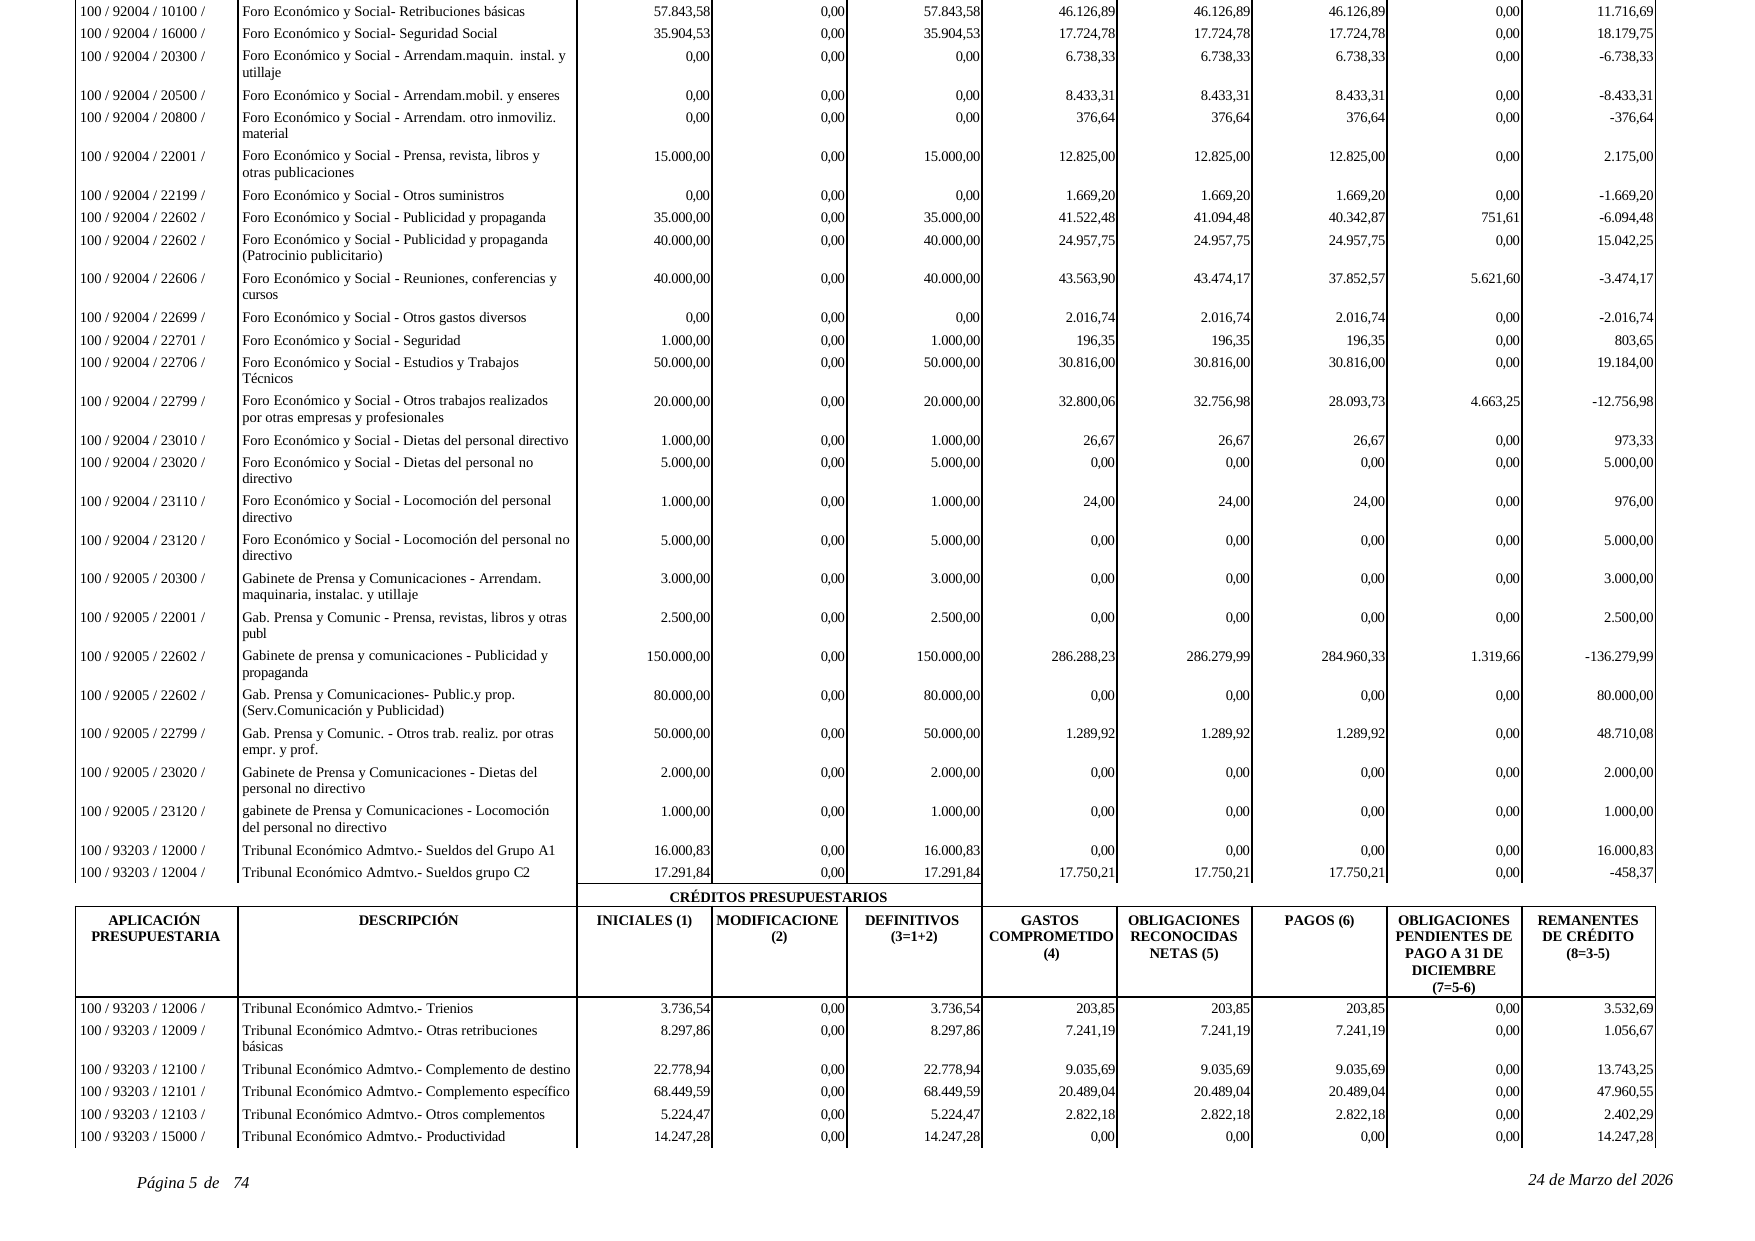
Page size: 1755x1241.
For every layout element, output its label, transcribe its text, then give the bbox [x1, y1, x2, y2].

table_cell 100 / 92004 / 23010 / [76, 429, 237, 451]
table_cell 100 / 93203 / 12100 / [76, 1058, 237, 1081]
table_cell 0,00 [1388, 723, 1521, 761]
table_cell Foro Económico y Social- Seguridad Social [239, 23, 576, 45]
table_cell 17.750,21 [1118, 861, 1251, 883]
table_cell 0,00 [1388, 184, 1521, 206]
table_cell 100 / 92004 / 22199 / [76, 184, 237, 206]
table_cell 0,00 [1388, 145, 1521, 184]
table_cell 100 / 92004 / 20300 / [76, 45, 237, 84]
table_cell 1.000,00 [578, 800, 711, 839]
table_cell DEFINITIVOS (3=1+2) [848, 907, 981, 996]
table_cell 1.000,00 [848, 490, 981, 529]
table_cell 26,67 [1253, 429, 1386, 451]
table_cell 1.289,92 [983, 723, 1116, 761]
table_cell 2.016,74 [983, 306, 1116, 329]
table_cell 5.000,00 [1523, 451, 1655, 490]
table_cell 37.852,57 [1253, 268, 1386, 306]
table_cell 3.736,54 [848, 998, 981, 1019]
table_cell 57.843,58 [848, 0, 981, 22]
table_cell 0,00 [983, 1126, 1116, 1148]
table_cell 0,00 [713, 998, 846, 1019]
table_cell 24.957,75 [983, 229, 1116, 267]
table_cell Foro Económico y Social - Locomoción del personal directivo [239, 490, 576, 529]
table_cell 0,00 [1118, 1126, 1251, 1148]
table_cell 0,00 [1388, 451, 1521, 490]
table_cell 8.433,31 [1118, 84, 1251, 106]
table_cell 2.000,00 [848, 761, 981, 800]
table_cell 26,67 [983, 429, 1116, 451]
table_cell 50.000,00 [848, 723, 981, 761]
table_cell 0,00 [1253, 839, 1386, 861]
table_cell 41.522,48 [983, 206, 1116, 229]
table_cell 0,00 [1388, 1058, 1521, 1081]
table_cell Foro Económico y Social - Reuniones, conferencias y cursos [239, 268, 576, 306]
table_cell INICIALES (1) [578, 907, 711, 996]
table_cell 0,00 [713, 1126, 846, 1148]
table_header CRÉDITOS PRESUPUESTARIOS [578, 884, 981, 906]
table_cell 68.449,59 [578, 1081, 711, 1103]
table_cell 0,00 [1253, 568, 1386, 606]
table_cell 100 / 92004 / 23110 / [76, 490, 237, 529]
table_cell 0,00 [713, 145, 846, 184]
table_cell 0,00 [848, 184, 981, 206]
table_cell 40.000,00 [848, 268, 981, 306]
table_cell 35.000,00 [848, 206, 981, 229]
table_cell 32.800,06 [983, 390, 1116, 429]
table_cell 0,00 [1118, 800, 1251, 839]
table_cell 3.000,00 [578, 568, 711, 606]
table_cell gabinete de Prensa y Comunicaciones - Locomoción del personal no directivo [239, 800, 576, 839]
table_cell 0,00 [1388, 23, 1521, 45]
table_cell 0,00 [1388, 84, 1521, 106]
table_cell 0,00 [713, 184, 846, 206]
table_cell -8.433,31 [1523, 84, 1655, 106]
table_cell 0,00 [713, 306, 846, 329]
table_cell 2.016,74 [1253, 306, 1386, 329]
table_cell 20.489,04 [1118, 1081, 1251, 1103]
table_cell 100 / 92004 / 22799 / [76, 390, 237, 429]
table_cell 203,85 [983, 998, 1116, 1019]
table_cell 40.000,00 [848, 229, 981, 267]
table_cell REMANENTES DE CRÉDITO (8=3-5) [1523, 907, 1655, 996]
table_cell 0,00 [713, 1019, 846, 1058]
table_cell 0,00 [1253, 684, 1386, 722]
table_cell 40.342,87 [1253, 206, 1386, 229]
table_cell 100 / 92004 / 22001 / [76, 145, 237, 184]
table_cell 7.241,19 [1118, 1019, 1251, 1058]
table_cell 5.000,00 [578, 451, 711, 490]
table_cell 0,00 [713, 490, 846, 529]
table_cell 2.016,74 [1118, 306, 1251, 329]
table_cell 43.563,90 [983, 268, 1116, 306]
table_cell 50.000,00 [578, 351, 711, 390]
table_cell 35.904,53 [848, 23, 981, 45]
table_cell 0,00 [713, 0, 846, 22]
table_cell 0,00 [1388, 606, 1521, 645]
table_cell 28.093,73 [1253, 390, 1386, 429]
table_cell 14.247,28 [848, 1126, 981, 1148]
table_cell 6.738,33 [1118, 45, 1251, 84]
table_cell 0,00 [578, 184, 711, 206]
table_cell 50.000,00 [848, 351, 981, 390]
table_cell 1.000,00 [1523, 800, 1655, 839]
table_cell DESCRIPCIÓN [239, 907, 576, 996]
table_cell 47.960,55 [1523, 1081, 1655, 1103]
table_cell 0,00 [1118, 606, 1251, 645]
table_cell 0,00 [848, 306, 981, 329]
table_cell 46.126,89 [983, 0, 1116, 22]
table_cell 100 / 93203 / 15000 / [76, 1126, 237, 1148]
table_cell 3.000,00 [1523, 568, 1655, 606]
table_cell Tribunal Económico Admtvo.- Otras retribuciones básicas [239, 1019, 576, 1058]
table_cell -6.094,48 [1523, 206, 1655, 229]
table_cell 17.750,21 [983, 861, 1116, 883]
table_cell 0,00 [1388, 429, 1521, 451]
table_cell Tribunal Económico Admtvo.- Trienios [239, 998, 576, 1019]
table_cell 0,00 [1253, 761, 1386, 800]
table_cell Gab. Prensa y Comunic. - Otros trab. realiz. por otras empr. y prof. [239, 723, 576, 761]
table_cell 48.710,08 [1523, 723, 1655, 761]
table_cell 0,00 [578, 84, 711, 106]
table_cell 1.000,00 [848, 800, 981, 839]
table_cell 0,00 [713, 861, 846, 883]
table_cell 0,00 [1118, 684, 1251, 722]
table_cell 26,67 [1118, 429, 1251, 451]
table_cell 12.825,00 [1253, 145, 1386, 184]
table_cell Gabinete de Prensa y Comunicaciones - Dietas del personal no directivo [239, 761, 576, 800]
table_cell 0,00 [1388, 229, 1521, 267]
table_cell 40.000,00 [578, 268, 711, 306]
table_cell 2.500,00 [848, 606, 981, 645]
table_cell OBLIGACIONES RECONOCIDAS NETAS (5) [1118, 907, 1251, 996]
table_cell 100 / 92004 / 22701 / [76, 329, 237, 351]
table_cell 0,00 [983, 761, 1116, 800]
table_cell 0,00 [713, 429, 846, 451]
table_cell 0,00 [1388, 839, 1521, 861]
table_cell 0,00 [983, 451, 1116, 490]
table_cell 0,00 [848, 45, 981, 84]
table_cell 9.035,69 [1253, 1058, 1386, 1081]
table_cell 8.297,86 [578, 1019, 711, 1058]
table_cell 0,00 [713, 268, 846, 306]
table_cell 57.843,58 [578, 0, 711, 22]
table_cell 2.000,00 [1523, 761, 1655, 800]
table_cell 2.822,18 [983, 1103, 1116, 1126]
table_cell 7.241,19 [983, 1019, 1116, 1058]
table_cell 0,00 [1118, 839, 1251, 861]
table_cell 5.621,60 [1388, 268, 1521, 306]
table_cell 20.489,04 [1253, 1081, 1386, 1103]
table_cell Foro Económico y Social - Seguridad [239, 329, 576, 351]
table_cell 24.957,75 [1118, 229, 1251, 267]
table_cell 80.000,00 [578, 684, 711, 722]
table_cell 0,00 [1253, 529, 1386, 567]
table_cell Foro Económico y Social - Dietas del personal no directivo [239, 451, 576, 490]
table_cell 30.816,00 [983, 351, 1116, 390]
table_cell 0,00 [1253, 451, 1386, 490]
table_cell Foro Económico y Social - Dietas del personal directivo [239, 429, 576, 451]
table_cell 16.000,83 [848, 839, 981, 861]
table_cell 196,35 [1118, 329, 1251, 351]
table_cell 100 / 92004 / 22706 / [76, 351, 237, 390]
table_cell 0,00 [1388, 761, 1521, 800]
table_cell 35.904,53 [578, 23, 711, 45]
table_cell 196,35 [1253, 329, 1386, 351]
table_cell 100 / 92005 / 23120 / [76, 800, 237, 839]
table_cell Tribunal Económico Admtvo.- Productividad [239, 1126, 576, 1148]
table_cell 17.750,21 [1253, 861, 1386, 883]
table_cell Foro Económico y Social - Locomoción del personal no directivo [239, 529, 576, 567]
table_cell -1.669,20 [1523, 184, 1655, 206]
table_cell 1.000,00 [578, 490, 711, 529]
table_cell 0,00 [1388, 1103, 1521, 1126]
table_cell 35.000,00 [578, 206, 711, 229]
table_cell 203,85 [1118, 998, 1251, 1019]
table_cell 100 / 92005 / 22001 / [76, 606, 237, 645]
table_cell 20.489,04 [983, 1081, 1116, 1103]
table_header [75, 883, 576, 906]
table_cell 100 / 92004 / 23120 / [76, 529, 237, 567]
table_cell 100 / 92005 / 20300 / [76, 568, 237, 606]
table_cell 0,00 [713, 568, 846, 606]
table_cell 0,00 [1118, 568, 1251, 606]
table_cell 16.000,83 [1523, 839, 1655, 861]
table_cell 1.669,20 [983, 184, 1116, 206]
table_cell 80.000,00 [848, 684, 981, 722]
table_cell 0,00 [1388, 684, 1521, 722]
table_cell 0,00 [713, 839, 846, 861]
table_cell 0,00 [1253, 606, 1386, 645]
table_cell -12.756,98 [1523, 390, 1655, 429]
table_cell 1.000,00 [578, 429, 711, 451]
table_cell Foro Económico y Social - Publicidad y propaganda (Patrocinio publicitario) [239, 229, 576, 267]
table_cell 100 / 92004 / 23020 / [76, 451, 237, 490]
table_cell MODIFICACIONE (2) [713, 907, 846, 996]
table_cell 100 / 93203 / 12006 / [76, 998, 237, 1019]
table_cell 0,00 [713, 451, 846, 490]
table_cell 5.000,00 [1523, 529, 1655, 567]
table_cell -2.016,74 [1523, 306, 1655, 329]
table_cell 100 / 92004 / 20500 / [76, 84, 237, 106]
table_cell 0,00 [713, 529, 846, 567]
table_cell Foro Económico y Social - Arrendam.mobil. y enseres [239, 84, 576, 106]
table_cell 0,00 [713, 84, 846, 106]
table_cell 0,00 [578, 306, 711, 329]
table_cell 376,64 [1118, 106, 1251, 145]
table_cell 0,00 [983, 529, 1116, 567]
table_cell 5.000,00 [578, 529, 711, 567]
table_cell 17.724,78 [1118, 23, 1251, 45]
table_cell 3.736,54 [578, 998, 711, 1019]
table_cell 0,00 [713, 1103, 846, 1126]
table_cell 3.532,69 [1523, 998, 1655, 1019]
table_cell 0,00 [713, 1081, 846, 1103]
table_cell 751,61 [1388, 206, 1521, 229]
table_cell 5.224,47 [578, 1103, 711, 1126]
table_cell 286.279,99 [1118, 645, 1251, 684]
table_cell Foro Económico y Social - Otros trabajos realizados por otras empresas y profesionales [239, 390, 576, 429]
table_cell 0,00 [1388, 45, 1521, 84]
table_cell 100 / 92005 / 23020 / [76, 761, 237, 800]
table_cell 0,00 [578, 45, 711, 84]
table_cell 0,00 [1118, 529, 1251, 567]
table_cell 46.126,89 [1118, 0, 1251, 22]
table_cell 8.297,86 [848, 1019, 981, 1058]
table_cell 0,00 [713, 800, 846, 839]
table_cell 17.291,84 [578, 861, 711, 883]
table_cell 2.000,00 [578, 761, 711, 800]
table_cell 100 / 92005 / 22602 / [76, 645, 237, 684]
table_cell 100 / 92004 / 22602 / [76, 206, 237, 229]
table_cell 5.224,47 [848, 1103, 981, 1126]
table_cell 0,00 [983, 839, 1116, 861]
table_cell 17.724,78 [983, 23, 1116, 45]
table_cell 6.738,33 [1253, 45, 1386, 84]
table_cell 100 / 93203 / 12000 / [76, 839, 237, 861]
table_cell -458,37 [1523, 861, 1655, 883]
table_cell Tribunal Económico Admtvo.- Sueldos grupo C2 [239, 861, 576, 883]
table_cell 0,00 [1388, 861, 1521, 883]
table_cell Foro Económico y Social - Estudios y Trabajos Técnicos [239, 351, 576, 390]
table_cell 0,00 [1388, 490, 1521, 529]
table_cell 1.669,20 [1118, 184, 1251, 206]
table_cell 24,00 [1253, 490, 1386, 529]
table_cell 20.000,00 [848, 390, 981, 429]
table_cell 17.724,78 [1253, 23, 1386, 45]
table_cell 2.402,29 [1523, 1103, 1655, 1126]
table_cell 376,64 [983, 106, 1116, 145]
table_cell 0,00 [983, 606, 1116, 645]
table_cell 803,65 [1523, 329, 1655, 351]
table_cell 12.825,00 [1118, 145, 1251, 184]
table_cell 80.000,00 [1523, 684, 1655, 722]
table_cell 973,33 [1523, 429, 1655, 451]
table_cell 0,00 [713, 390, 846, 429]
table_cell Gab. Prensa y Comunicaciones- Public.y prop. (Serv.Comunicación y Publicidad) [239, 684, 576, 722]
table_cell 0,00 [713, 684, 846, 722]
table_cell 0,00 [1388, 329, 1521, 351]
table_cell Foro Económico y Social - Otros gastos diversos [239, 306, 576, 329]
table_cell 12.825,00 [983, 145, 1116, 184]
table_cell 0,00 [1388, 1126, 1521, 1148]
table_header [983, 883, 1655, 906]
table_cell 30.816,00 [1118, 351, 1251, 390]
table_cell 0,00 [1388, 529, 1521, 567]
table_cell -3.474,17 [1523, 268, 1655, 306]
table_cell 0,00 [713, 723, 846, 761]
table_cell 15.000,00 [578, 145, 711, 184]
table_cell Tribunal Económico Admtvo.- Complemento de destino [239, 1058, 576, 1081]
table_cell -376,64 [1523, 106, 1655, 145]
table_cell Tribunal Económico Admtvo.- Complemento específico [239, 1081, 576, 1103]
table_cell 100 / 92004 / 22606 / [76, 268, 237, 306]
table_cell 150.000,00 [578, 645, 711, 684]
table_cell 46.126,89 [1253, 0, 1386, 22]
table_cell 11.716,69 [1523, 0, 1655, 22]
table_cell 20.000,00 [578, 390, 711, 429]
table_cell Foro Económico y Social - Otros suministros [239, 184, 576, 206]
table_cell 1.669,20 [1253, 184, 1386, 206]
table_cell 8.433,31 [1253, 84, 1386, 106]
table_cell 0,00 [713, 229, 846, 267]
table_cell 0,00 [578, 106, 711, 145]
table_cell 18.179,75 [1523, 23, 1655, 45]
table_cell 4.663,25 [1388, 390, 1521, 429]
table_cell 0,00 [983, 568, 1116, 606]
table_cell Tribunal Económico Admtvo.- Sueldos del Grupo A1 [239, 839, 576, 861]
table_cell 0,00 [713, 106, 846, 145]
table_cell 7.241,19 [1253, 1019, 1386, 1058]
table_cell 100 / 92004 / 20800 / [76, 106, 237, 145]
table_cell 0,00 [713, 206, 846, 229]
table_cell 0,00 [1388, 351, 1521, 390]
table_cell 196,35 [983, 329, 1116, 351]
table_cell 24.957,75 [1253, 229, 1386, 267]
table_cell 2.822,18 [1118, 1103, 1251, 1126]
table_cell 0,00 [713, 645, 846, 684]
table_cell 22.778,94 [848, 1058, 981, 1081]
table_cell 8.433,31 [983, 84, 1116, 106]
table_cell 19.184,00 [1523, 351, 1655, 390]
table_cell 1.000,00 [848, 329, 981, 351]
table_cell 50.000,00 [578, 723, 711, 761]
table_cell 0,00 [983, 800, 1116, 839]
table_cell 100 / 92005 / 22799 / [76, 723, 237, 761]
table_cell 0,00 [713, 1058, 846, 1081]
table_cell 150.000,00 [848, 645, 981, 684]
table_cell Foro Económico y Social - Arrendam.maquin. instal. y utillaje [239, 45, 576, 84]
table_cell 0,00 [1118, 451, 1251, 490]
table_cell 41.094,48 [1118, 206, 1251, 229]
table_cell 100 / 92004 / 22699 / [76, 306, 237, 329]
table_cell 0,00 [1388, 106, 1521, 145]
table_cell 0,00 [1388, 998, 1521, 1019]
table_cell 0,00 [1253, 1126, 1386, 1148]
table_cell 2.500,00 [578, 606, 711, 645]
table_cell 0,00 [848, 84, 981, 106]
table_cell 976,00 [1523, 490, 1655, 529]
table_cell Gabinete de Prensa y Comunicaciones - Arrendam. maquinaria, instalac. y utillaje [239, 568, 576, 606]
table_cell 100 / 92004 / 16000 / [76, 23, 237, 45]
table_cell 100 / 92005 / 22602 / [76, 684, 237, 722]
table_cell 1.000,00 [848, 429, 981, 451]
table_cell 203,85 [1253, 998, 1386, 1019]
table_cell 16.000,83 [578, 839, 711, 861]
table_cell 0,00 [1388, 800, 1521, 839]
table_cell 3.000,00 [848, 568, 981, 606]
table_cell 5.000,00 [848, 529, 981, 567]
table_cell 1.289,92 [1253, 723, 1386, 761]
table_cell Tribunal Económico Admtvo.- Otros complementos [239, 1103, 576, 1126]
table_cell -6.738,33 [1523, 45, 1655, 84]
table_cell 30.816,00 [1253, 351, 1386, 390]
table_cell 0,00 [1388, 1019, 1521, 1058]
table_cell 0,00 [1388, 568, 1521, 606]
table_cell 0,00 [848, 106, 981, 145]
table_cell Foro Económico y Social - Arrendam. otro inmoviliz. material [239, 106, 576, 145]
table_cell 100 / 93203 / 12101 / [76, 1081, 237, 1103]
table_cell Foro Económico y Social - Prensa, revista, libros y otras publicaciones [239, 145, 576, 184]
table_cell 0,00 [713, 606, 846, 645]
table_cell 100 / 93203 / 12103 / [76, 1103, 237, 1126]
table_cell GASTOS COMPROMETIDO (4) [983, 907, 1116, 996]
table_cell 284.960,33 [1253, 645, 1386, 684]
table_cell 9.035,69 [983, 1058, 1116, 1081]
table_cell 1.319,66 [1388, 645, 1521, 684]
table_cell 43.474,17 [1118, 268, 1251, 306]
table_cell 2.500,00 [1523, 606, 1655, 645]
table_cell 0,00 [713, 329, 846, 351]
table_cell PAGOS (6) [1253, 907, 1386, 996]
table_cell 286.288,23 [983, 645, 1116, 684]
table_cell 5.000,00 [848, 451, 981, 490]
table_cell 100 / 93203 / 12009 / [76, 1019, 237, 1058]
table_cell Foro Económico y Social- Retribuciones básicas [239, 0, 576, 22]
table_cell Foro Económico y Social - Publicidad y propaganda [239, 206, 576, 229]
table_cell 6.738,33 [983, 45, 1116, 84]
table_cell Gabinete de prensa y comunicaciones - Publicidad y propaganda [239, 645, 576, 684]
table_cell -136.279,99 [1523, 645, 1655, 684]
table_cell 22.778,94 [578, 1058, 711, 1081]
table_cell 0,00 [713, 761, 846, 800]
table_cell OBLIGACIONES PENDIENTES DE PAGO A 31 DE DICIEMBRE (7=5-6) [1388, 907, 1521, 996]
table_cell 376,64 [1253, 106, 1386, 145]
table_cell 2.175,00 [1523, 145, 1655, 184]
table_cell 15.042,25 [1523, 229, 1655, 267]
table_cell 24,00 [1118, 490, 1251, 529]
table_cell 0,00 [1388, 1081, 1521, 1103]
table_cell 17.291,84 [848, 861, 981, 883]
table_cell 9.035,69 [1118, 1058, 1251, 1081]
table_cell 68.449,59 [848, 1081, 981, 1103]
table_cell 14.247,28 [578, 1126, 711, 1148]
table_cell 1.000,00 [578, 329, 711, 351]
table_cell 40.000,00 [578, 229, 711, 267]
table_cell 2.822,18 [1253, 1103, 1386, 1126]
table_cell 100 / 92004 / 22602 / [76, 229, 237, 267]
table_cell 0,00 [1388, 306, 1521, 329]
table_cell 0,00 [1253, 800, 1386, 839]
table_cell 14.247,28 [1523, 1126, 1655, 1148]
table_cell 24,00 [983, 490, 1116, 529]
table_cell Gab. Prensa y Comunic - Prensa, revistas, libros y otras publ [239, 606, 576, 645]
table_cell 1.289,92 [1118, 723, 1251, 761]
table_cell 0,00 [713, 351, 846, 390]
table_cell 15.000,00 [848, 145, 981, 184]
table_cell 32.756,98 [1118, 390, 1251, 429]
table_cell 0,00 [983, 684, 1116, 722]
table_cell 0,00 [713, 45, 846, 84]
table_cell 100 / 92004 / 10100 / [76, 0, 237, 22]
table_cell 0,00 [713, 23, 846, 45]
table_cell 0,00 [1118, 761, 1251, 800]
table_cell 100 / 93203 / 12004 / [76, 861, 237, 883]
table_cell 1.056,67 [1523, 1019, 1655, 1058]
table_cell APLICACIÓN PRESUPUESTARIA [76, 907, 237, 996]
table_cell 0,00 [1388, 0, 1521, 22]
table_cell 13.743,25 [1523, 1058, 1655, 1081]
